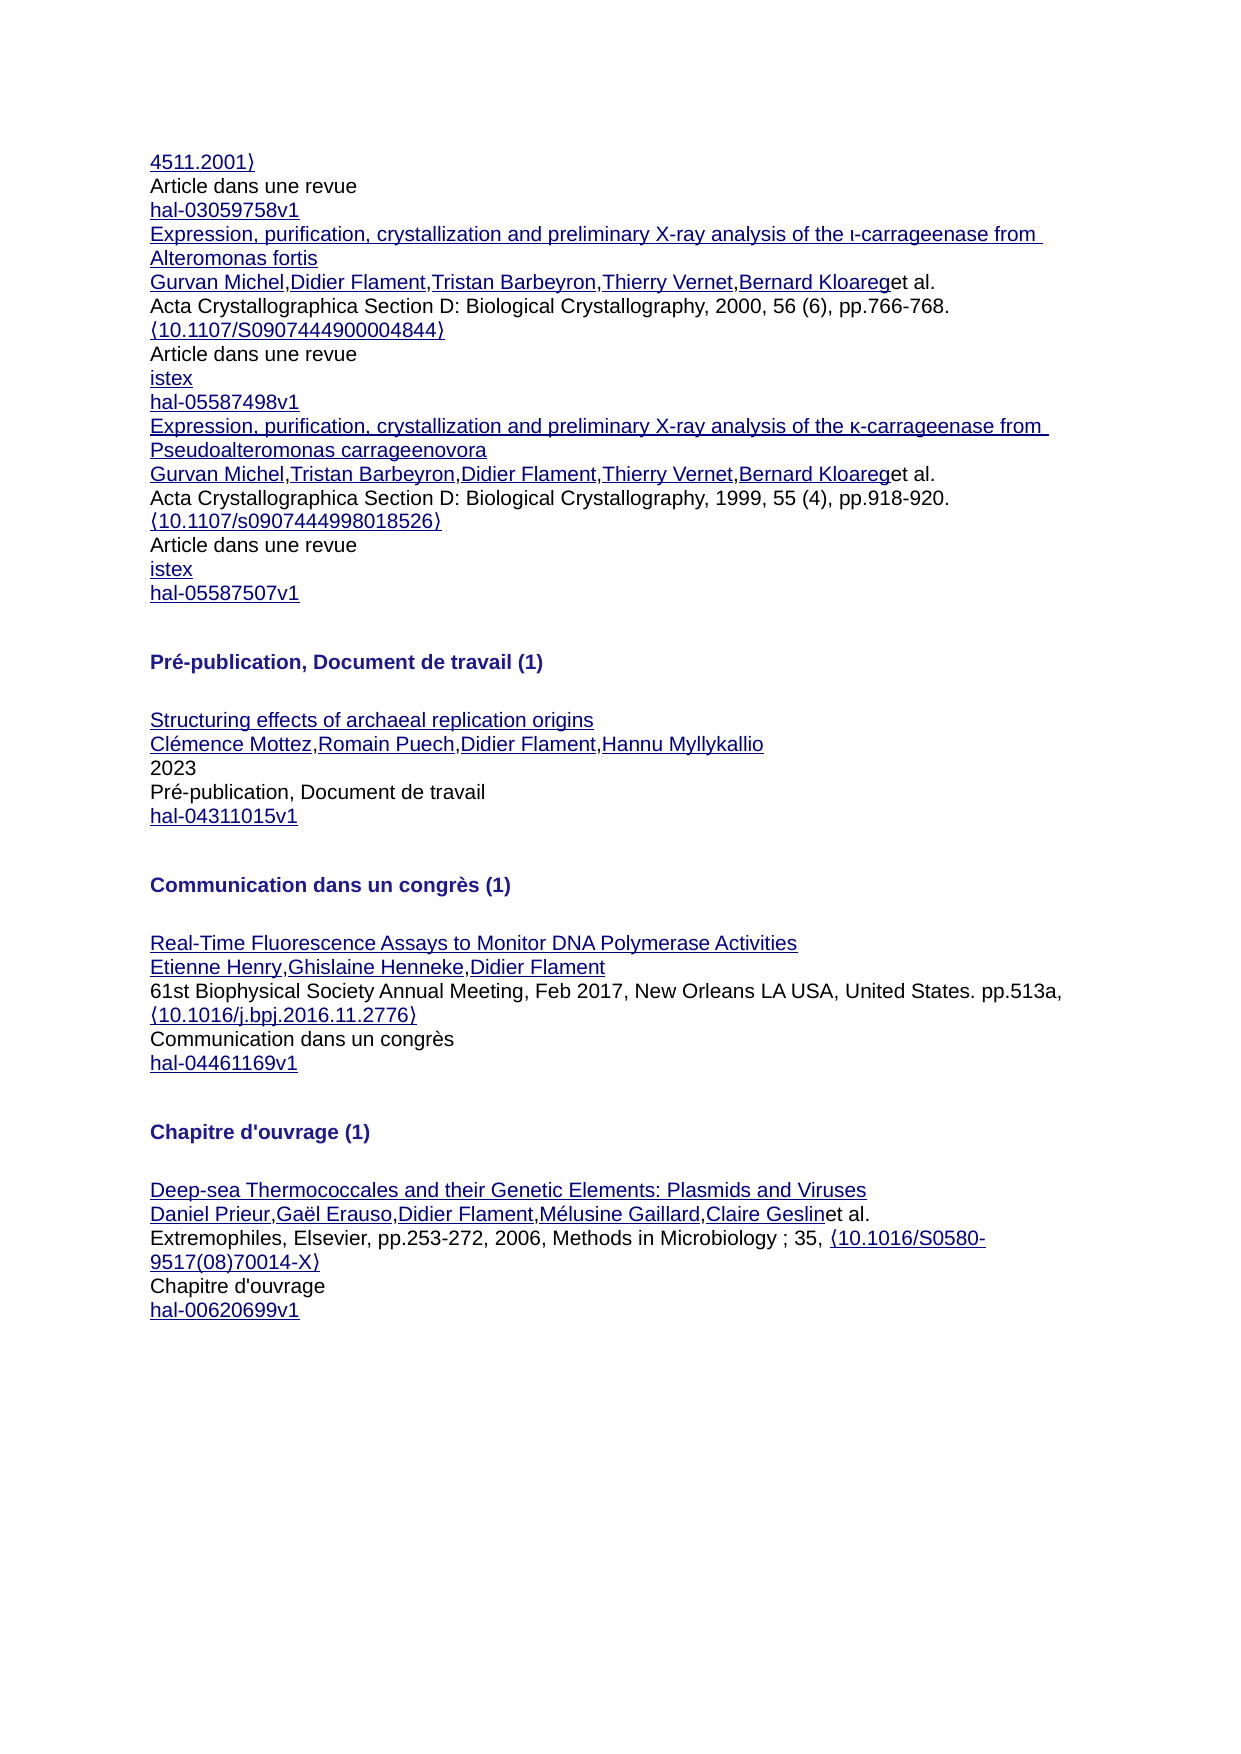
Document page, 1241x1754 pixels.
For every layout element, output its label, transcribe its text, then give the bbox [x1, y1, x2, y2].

table_header Deep-sea Thermococcales and their Genetic Elements: Plasmids and Viruses Daniel Prieur,Gaël Erauso,Didier Flament,Mélusine Gaillard,Claire Geslinet al. Extremophiles, Elsevier, pp.253-272, 2006, Methods in Microbiology ; 35, ⟨10.1016/S0580-9517(08)70014-X⟩ Chapitre d'ouvrage hal-00620699v1 [150, 1178, 1090, 1322]
table_cell Expression, purification, crystallization and preliminary X-ray analysis of the κ-carrageenase from Pseudoalteromonas carrageenovora Gurvan Michel,Tristan Barbeyron,Didier Flament,Thierry Vernet,Bernard Kloareget al. Acta Crystallographica Section D: Biological Crystallography, 1999, 55 (4), pp.918-920. ⟨10.1107/s0907444998018526⟩ Article dans une revue istex hal-05587507v1 [150, 414, 1090, 605]
table_cell Expression, purification, crystallization and preliminary X-ray analysis of the ι-carrageenase from Alteromonas fortis Gurvan Michel,Didier Flament,Tristan Barbeyron,Thierry Vernet,Bernard Kloareget al. Acta Crystallographica Section D: Biological Crystallography, 2000, 56 (6), pp.766-768. ⟨10.1107/S0907444900004844⟩ Article dans une revue istex hal-05587498v1 [150, 222, 1090, 413]
table_cell 4511.2001⟩ Article dans une revue hal-03059758v1 [150, 150, 1090, 222]
table_header Structuring effects of archaeal replication origins Clémence Mottez,Romain Puech,Didier Flament,Hannu Myllykallio 2023 Pré-publication, Document de travail hal-04311015v1 [150, 708, 1090, 828]
table_header Real-Time Fluorescence Assays to Monitor DNA Polymerase Activities Etienne Henry,Ghislaine Henneke,Didier Flament 61st Biophysical Society Annual Meeting, Feb 2017, New Orleans LA USA, United States. pp.513a, ⟨10.1016/j.bpj.2016.11.2776⟩ Communication dans un congrès hal-04461169v1 [150, 931, 1090, 1075]
subtitle Communication dans un congrès (1) [150, 873, 1090, 897]
subtitle Chapitre d'ouvrage (1) [150, 1120, 1090, 1144]
subtitle Pré-publication, Document de travail (1) [150, 650, 1090, 674]
